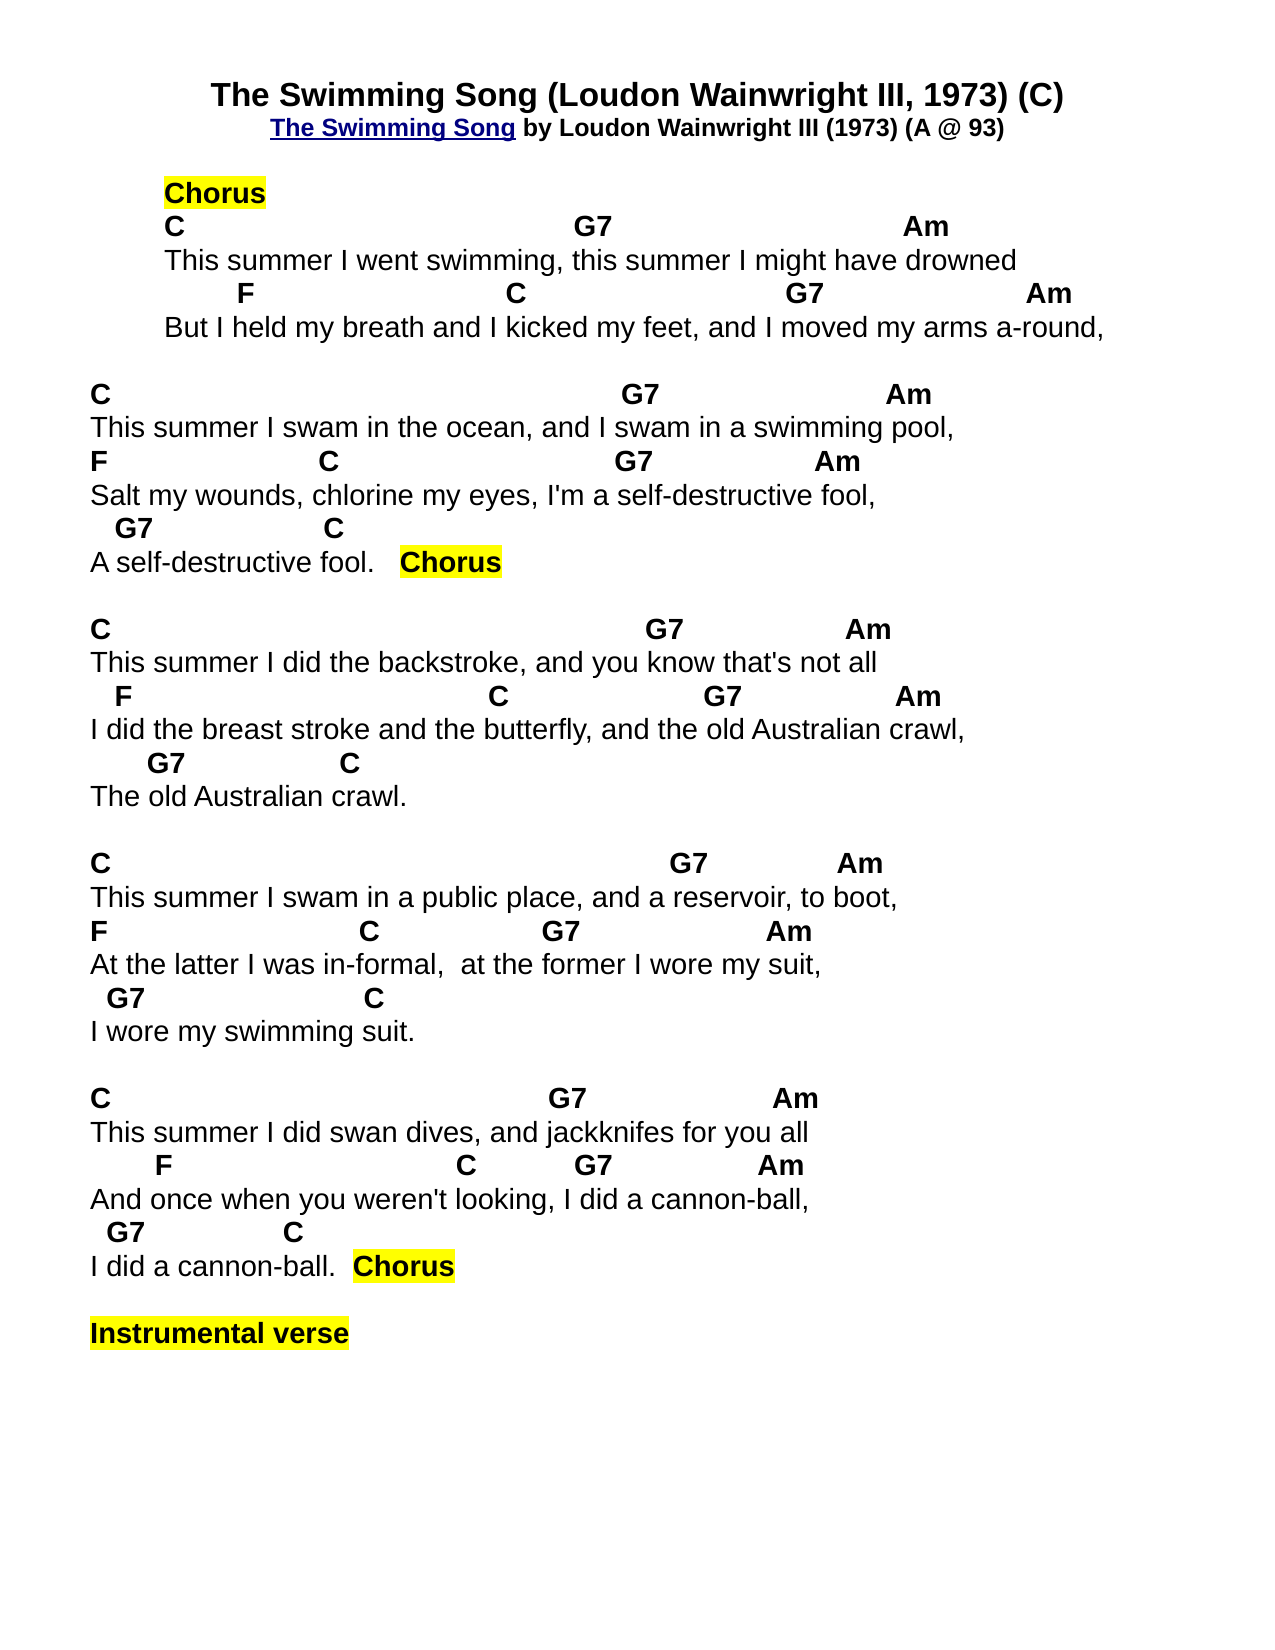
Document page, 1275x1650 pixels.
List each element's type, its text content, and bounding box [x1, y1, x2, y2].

text At the latter I was in-formal, at the former I wore my suit, [90, 947, 1185, 981]
text The old Australian crawl. [90, 779, 1185, 813]
text C G7 Am [90, 1081, 1185, 1115]
text C G7 Am [164, 209, 1185, 243]
text C G7 Am [90, 847, 1185, 880]
text I wore my swimming suit. [90, 1014, 1185, 1048]
text F C G7 Am [90, 1148, 1185, 1182]
text Salt my wounds, chlorine my eyes, I'm a self-destructive fool, [90, 478, 1185, 511]
text This summer I went swimming, this summer I might have drowned [164, 243, 1185, 276]
text But I held my breath and I kicked my feet, and I moved my arms a-round, [164, 310, 1185, 343]
text C G7 Am [90, 612, 1185, 645]
text F C G7 Am [90, 914, 1185, 947]
text Instrumental verse [90, 1316, 1185, 1350]
text The Swimming Song by Loudon Wainwright III (1973) (A @ 93) [90, 113, 1185, 142]
text G7 C [90, 746, 1185, 779]
text This summer I did swan dives, and jackknifes for you all [90, 1115, 1185, 1148]
text This summer I swam in the ocean, and I swam in a swimming pool, [90, 411, 1185, 444]
text F C G7 Am [90, 679, 1185, 712]
text F C G7 Am [90, 444, 1185, 478]
text G7 C [90, 1216, 1185, 1249]
text I did a cannon-ball. Chorus [90, 1249, 1185, 1283]
text The Swimming Song (Loudon Wainwright III, 1973) (C) [90, 75, 1185, 113]
text F C G7 Am [164, 276, 1185, 310]
text G7 C [90, 981, 1185, 1014]
text G7 C [90, 511, 1185, 545]
text A self-destructive fool. Chorus [90, 545, 1185, 578]
text This summer I swam in a public place, and a reservoir, to boot, [90, 880, 1185, 914]
text This summer I did the backstroke, and you know that's not all [90, 645, 1185, 679]
text Chorus [164, 176, 1185, 209]
text C G7 Am [90, 377, 1185, 411]
text I did the breast stroke and the butterfly, and the old Australian crawl, [90, 712, 1185, 746]
text And once when you weren't looking, I did a cannon-ball, [90, 1182, 1185, 1216]
